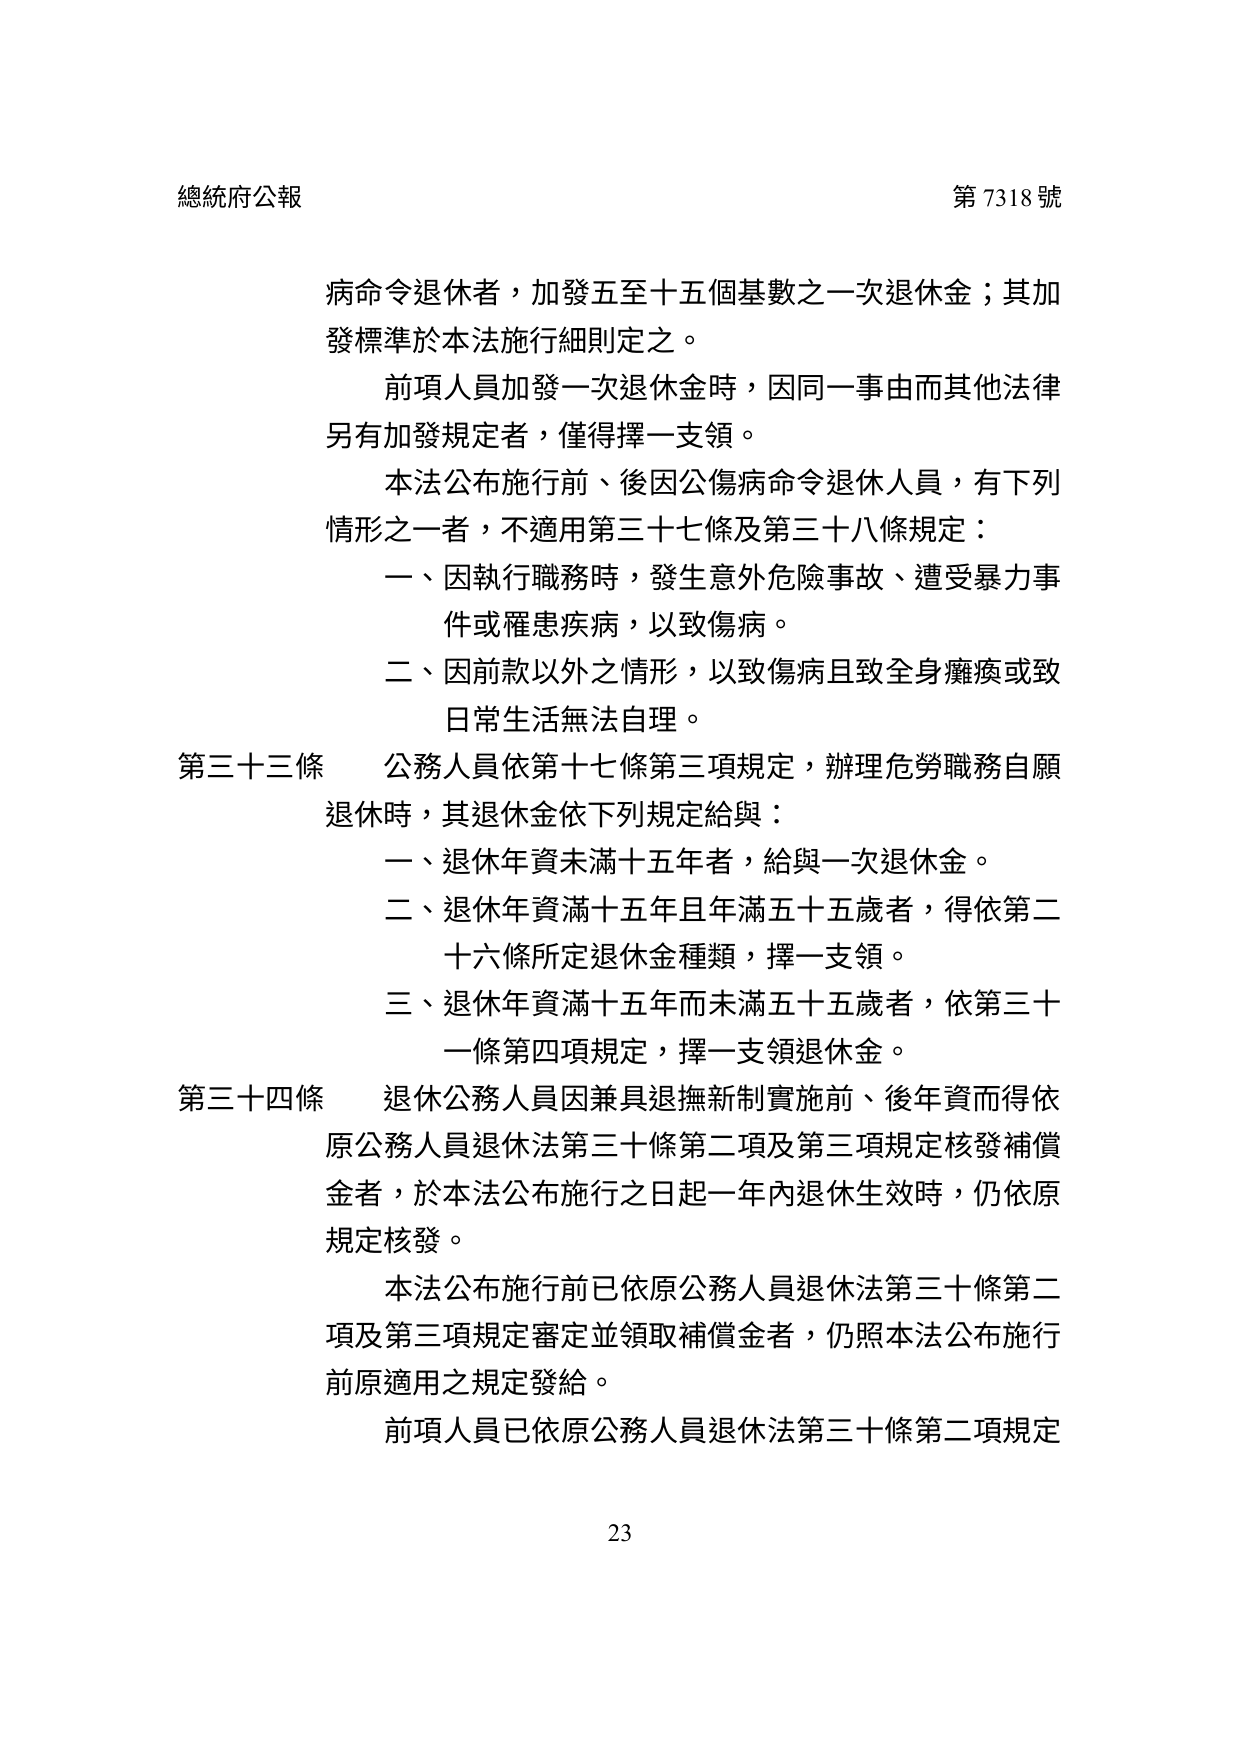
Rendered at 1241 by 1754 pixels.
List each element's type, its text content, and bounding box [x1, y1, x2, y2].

text 本法公布施行前已依原公務人員退休法第三十條第二項及第三項規定審定並領取補償金者，仍照本法公布施行前原適用之規定發給。 [325, 1261, 1063, 1403]
text 一、退休年資未滿十五年者，給與一次退休金。 [384, 834, 1063, 882]
text 前項人員已依原公務人員退休法第三十條第二項規定 [325, 1403, 1063, 1451]
text 本法公布施行前、後因公傷病命令退休人員，有下列情形之一者，不適用第三十七條及第三十八條規定： [325, 455, 1063, 550]
text 第三十四條 退休公務人員因兼具退撫新制實施前、後年資而得依原公務人員退休法第三十條第二項及第三項規定核發補償金者，於本法公布施行之日起一年內退休生效時，仍依原規定核發。 [177, 1072, 1063, 1261]
text 一、因執行職務時，發生意外危險事故、遭受暴力事件或罹患疾病，以致傷病。 [384, 550, 1063, 645]
text 二、因前款以外之情形，以致傷病且致全身癱瘓或致日常生活無法自理。 [384, 645, 1063, 740]
text 前項人員加發一次退休金時，因同一事由而其他法律另有加發規定者，僅得擇一支領。 [325, 361, 1063, 455]
text 第三十三條 公務人員依第十七條第三項規定，辦理危勞職務自願退休時，其退休金依下列規定給與： [177, 740, 1063, 834]
text 病命令退休者，加發五至十五個基數之一次退休金；其加發標準於本法施行細則定之。 [325, 266, 1063, 361]
text 三、退休年資滿十五年而未滿五十五歲者，依第三十一條第四項規定，擇一支領退休金。 [384, 977, 1063, 1072]
text 二、退休年資滿十五年且年滿五十五歲者，得依第二十六條所定退休金種類，擇一支領。 [384, 882, 1063, 977]
